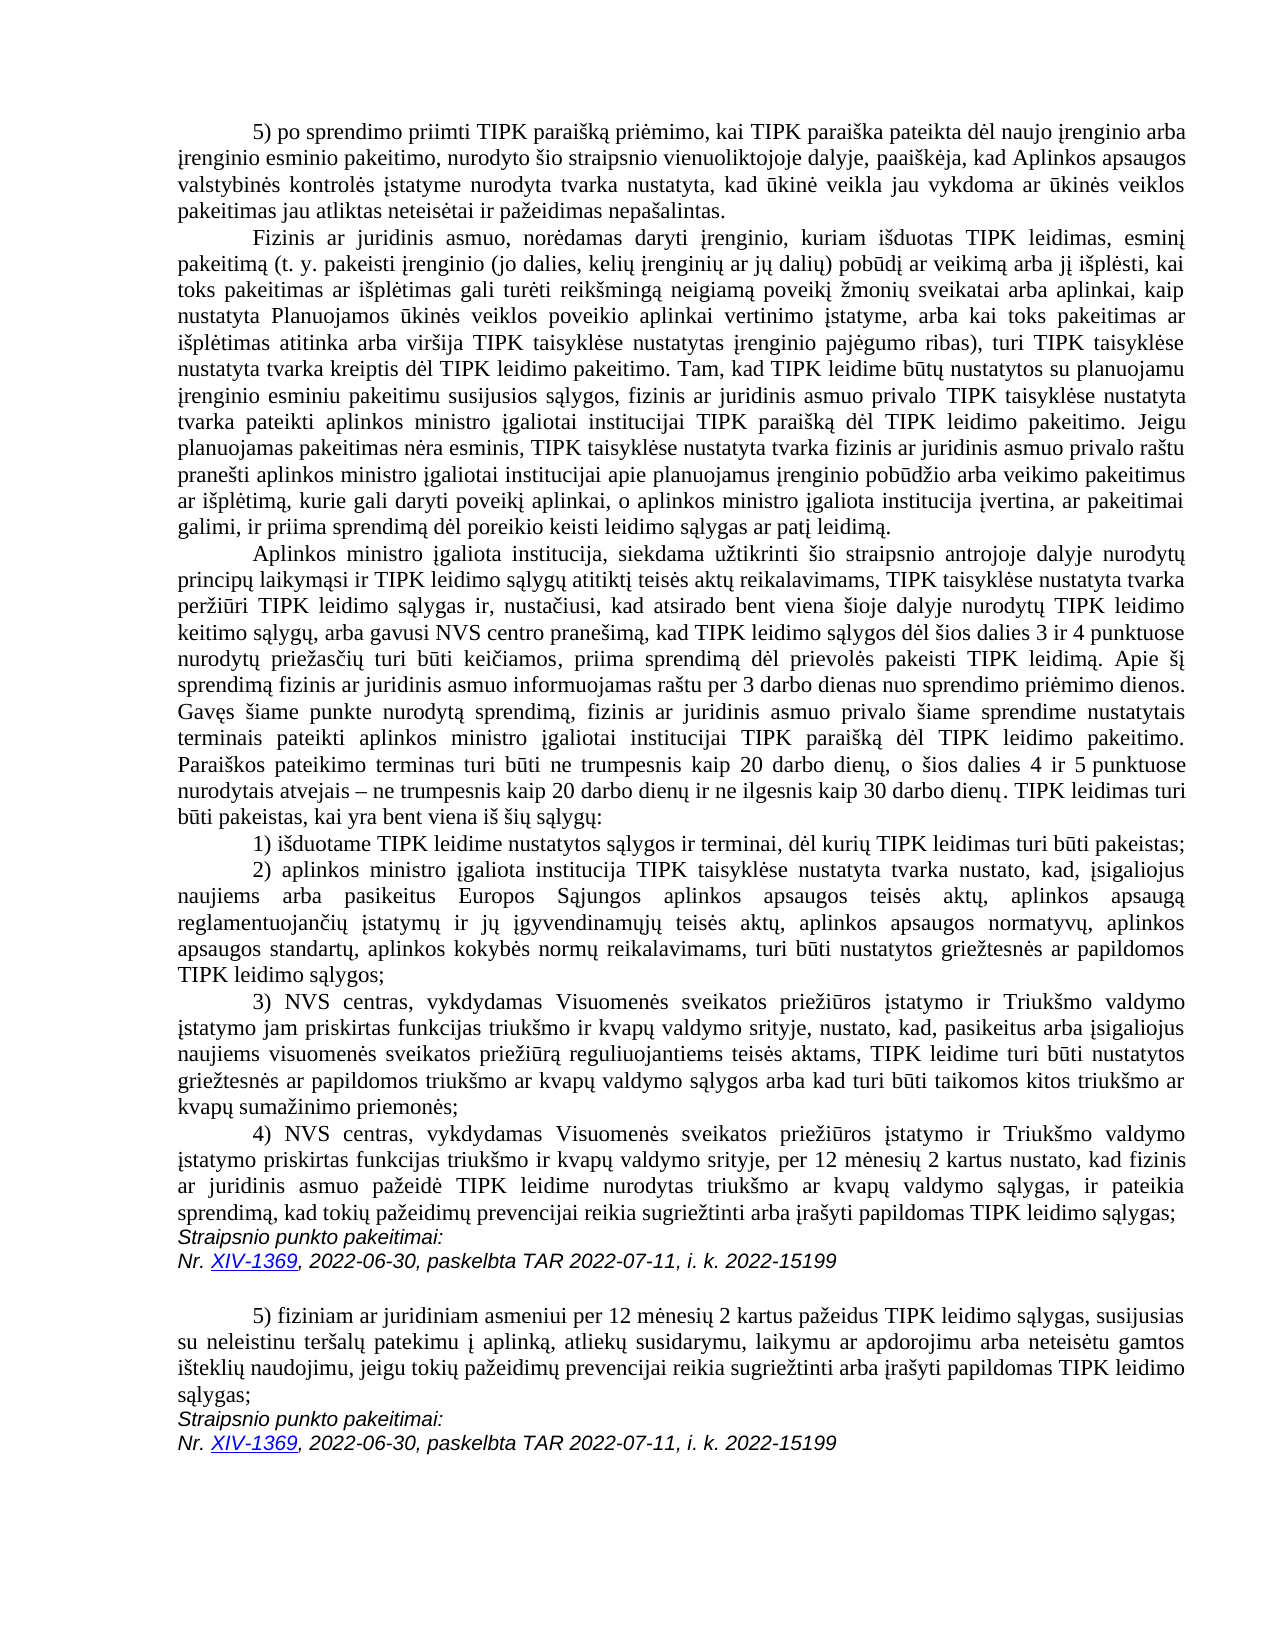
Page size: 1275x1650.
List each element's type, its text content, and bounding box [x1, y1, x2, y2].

text 5) fiziniam ar juridiniam asmeniui per 12 mėnesių 2 kartus pažeidus TIPK leidimo sąlygas, susijusias su neleistinu teršalų patekimu į aplinką, atliekų susidarymu, laikymu ar apdorojimu arba neteisėtu gamtos išteklių naudojimu, jeigu tokių pažeidimų prevencijai reikia sugriežtinti arba įrašyti papildomas TIPK leidimo sąlygas; [177, 1302, 1186, 1407]
text 4) NVS centras, vykdydamas Visuomenės sveikatos priežiūros įstatymo ir Triukšmo valdymo įstatymo priskirtas funkcijas triukšmo ir kvapų valdymo srityje, per 12 mėnesių 2 kartus nustato, kad fizinis ar juridinis asmuo pažeidė TIPK leidime nurodytas triukšmo ar kvapų valdymo sąlygas, ir pateikia sprendimą, kad tokių pažeidimų prevencijai reikia sugriežtinti arba įrašyti papildomas TIPK leidimo sąlygas; [177, 1119, 1186, 1225]
text Aplinkos ministro įgaliota institucija, siekdama užtikrinti šio straipsnio antrojoje dalyje nurodytų principų laikymąsi ir TIPK leidimo sąlygų atitiktį teisės aktų reikalavimams, TIPK taisyklėse nustatyta tvarka peržiūri TIPK leidimo sąlygas ir, nustačiusi, kad atsirado bent viena šioje dalyje nurodytų TIPK leidimo keitimo sąlygų, arba gavusi NVS centro pranešimą, kad TIPK leidimo sąlygos dėl šios dalies 3 ir 4 punktuose nurodytų priežasčių turi būti keičiamos, priima sprendimą dėl prievolės pakeisti TIPK leidimą. Apie šį sprendimą fizinis ar juridinis asmuo informuojamas raštu per 3 darbo dienas nuo sprendimo priėmimo dienos. Gavęs šiame punkte nurodytą sprendimą, fizinis ar juridinis asmuo privalo šiame sprendime nustatytais terminais pateikti aplinkos ministro įgaliotai institucijai TIPK paraišką dėl TIPK leidimo pakeitimo. Paraiškos pateikimo terminas turi būti ne trumpesnis kaip 20 darbo dienų, o šios dalies 4 ir 5 punktuose nurodytais atvejais – ne trumpesnis kaip 20 darbo dienų ir ne ilgesnis kaip 30 darbo dienų. TIPK leidimas turi būti pakeistas, kai yra bent viena iš šių sąlygų: [177, 540, 1186, 830]
text Fizinis ar juridinis asmuo, norėdamas daryti įrenginio, kuriam išduotas TIPK leidimas, esminį pakeitimą (t. y. pakeisti įrenginio (jo dalies, kelių įrenginių ar jų dalių) pobūdį ar veikimą arba jį išplėsti, kai toks pakeitimas ar išplėtimas gali turėti reikšmingą neigiamą poveikį žmonių sveikatai arba aplinkai, kaip nustatyta Planuojamos ūkinės veiklos poveikio aplinkai vertinimo įstatyme, arba kai toks pakeitimas ar išplėtimas atitinka arba viršija TIPK taisyklėse nustatytas įrenginio pajėgumo ribas), turi TIPK taisyklėse nustatyta tvarka kreiptis dėl TIPK leidimo pakeitimo. Tam, kad TIPK leidime būtų nustatytos su planuojamu įrenginio esminiu pakeitimu susijusios sąlygos, fizinis ar juridinis asmuo privalo TIPK taisyklėse nustatyta tvarka pateikti aplinkos ministro įgaliotai institucijai TIPK paraišką dėl TIPK leidimo pakeitimo. Jeigu planuojamas pakeitimas nėra esminis, TIPK taisyklėse nustatyta tvarka fizinis ar juridinis asmuo privalo raštu pranešti aplinkos ministro įgaliotai institucijai apie planuojamus įrenginio pobūdžio arba veikimo pakeitimus ar išplėtimą, kurie gali daryti poveikį aplinkai, o aplinkos ministro įgaliota institucija įvertina, ar pakeitimai galimi, ir priima sprendimą dėl poreikio keisti leidimo sąlygas ar patį leidimą. [177, 223, 1186, 540]
text 1) išduotame TIPK leidime nustatytos sąlygos ir terminai, dėl kurių TIPK leidimas turi būti pakeistas; [177, 830, 1186, 856]
text 5) po sprendimo priimti TIPK paraišką priėmimo, kai TIPK paraiška pateikta dėl naujo įrenginio arba įrenginio esminio pakeitimo, nurodyto šio straipsnio vienuoliktojoje dalyje, paaiškėja, kad Aplinkos apsaugos valstybinės kontrolės įstatyme nurodyta tvarka nustatyta, kad ūkinė veikla jau vykdoma ar ūkinės veiklos pakeitimas jau atliktas neteisėtai ir pažeidimas nepašalintas. [177, 118, 1186, 223]
text 2) aplinkos ministro įgaliota institucija TIPK taisyklėse nustatyta tvarka nustato, kad, įsigaliojus naujiems arba pasikeitus Europos Sąjungos aplinkos apsaugos teisės aktų, aplinkos apsaugą reglamentuojančių įstatymų ir jų įgyvendinamųjų teisės aktų, aplinkos apsaugos normatyvų, aplinkos apsaugos standartų, aplinkos kokybės normų reikalavimams, turi būti nustatytos griežtesnės ar papildomos TIPK leidimo sąlygos; [177, 856, 1186, 988]
text Straipsnio punkto pakeitimai: [177, 1407, 1186, 1431]
text Nr. XIV-1369, 2022-06-30, paskelbta TAR 2022-07-11, i. k. 2022-15199 [177, 1431, 1186, 1455]
text 3) NVS centras, vykdydamas Visuomenės sveikatos priežiūros įstatymo ir Triukšmo valdymo įstatymo jam priskirtas funkcijas triukšmo ir kvapų valdymo srityje, nustato, kad, pasikeitus arba įsigaliojus naujiems visuomenės sveikatos priežiūrą reguliuojantiems teisės aktams, TIPK leidime turi būti nustatytos griežtesnės ar papildomos triukšmo ar kvapų valdymo sąlygos arba kad turi būti taikomos kitos triukšmo ar kvapų sumažinimo priemonės; [177, 988, 1186, 1119]
text Straipsnio punkto pakeitimai: [177, 1225, 1186, 1249]
text Nr. XIV-1369, 2022-06-30, paskelbta TAR 2022-07-11, i. k. 2022-15199 [177, 1249, 1186, 1273]
